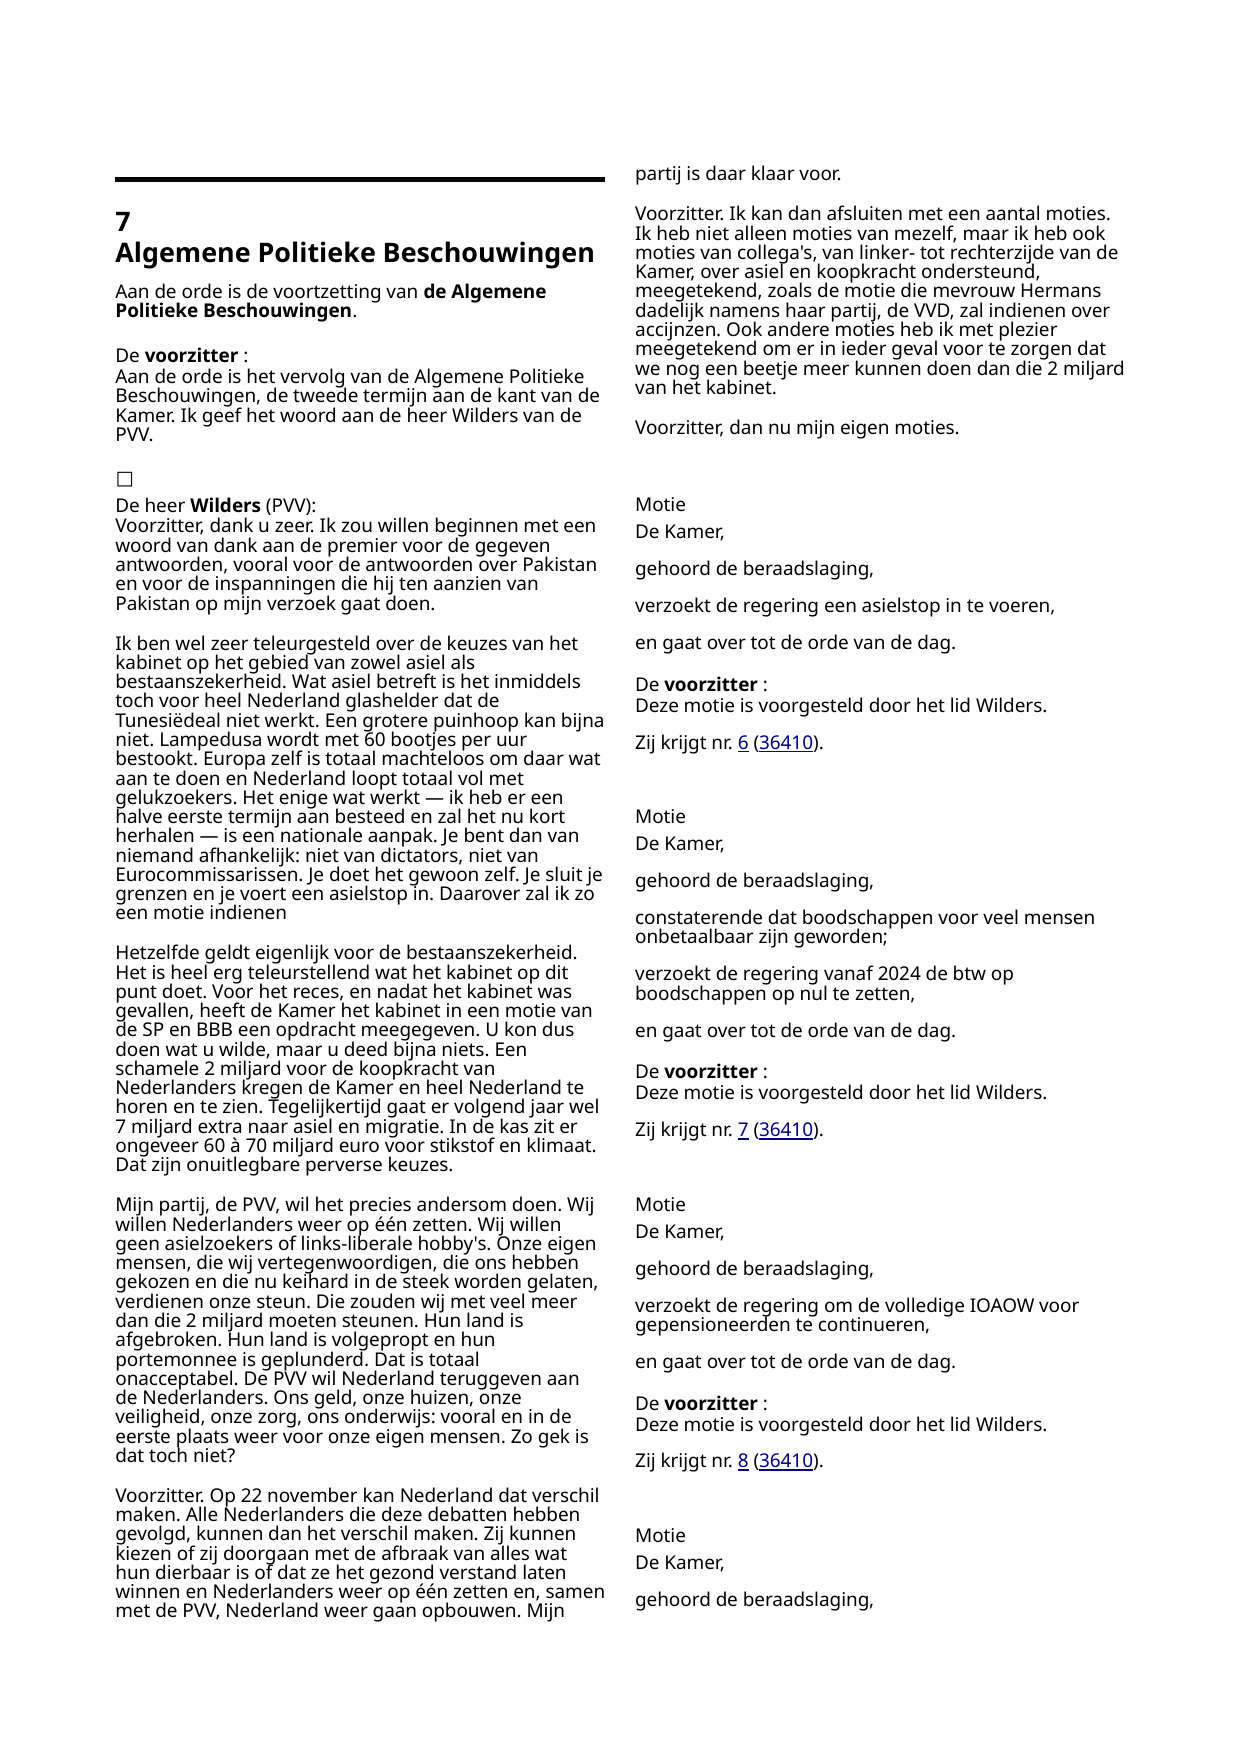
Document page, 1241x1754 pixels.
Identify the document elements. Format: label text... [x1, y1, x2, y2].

text De Kamer, [635, 523, 1125, 542]
text en gaat over tot de orde van de dag. [635, 1353, 1125, 1372]
text gehoord de beraadslaging, [635, 872, 1125, 891]
text Deze motie is voorgesteld door het lid Wilders. [635, 697, 1125, 716]
text constaterende dat boodschappen voor veel mensen onbetaalbaar zijn geworden; [635, 909, 1125, 948]
text De voorzitter : [635, 1058, 1125, 1084]
text De heer Wilders (PVV): [115, 492, 605, 517]
text ⬜ [115, 466, 605, 492]
text Motie [635, 1522, 1125, 1548]
text Motie [635, 803, 1125, 829]
text Voorzitter. Ik kan dan afsluiten met een aantal moties. Ik heb niet alleen moties van mezelf, maar ik heb ook moties van collega's, van linker- tot rechterzijde van de Kamer, over asiel en koopkracht ondersteund, meegetekend, zoals de motie die mevrouw Hermans dadelijk namens haar partij, de VVD, zal indienen over accijnzen. Ook andere moties heb ik met plezier meegetekend om er in ieder geval voor te zorgen dat we nog een beetje meer kunnen doen dan die 2 miljard van het kabinet. [635, 205, 1125, 398]
text De Kamer, [635, 835, 1125, 854]
text Voorzitter, dan nu mijn eigen moties. [635, 419, 1125, 438]
text Zij krijgt nr. 8 (36410). [635, 1452, 1125, 1472]
text Zij krijgt nr. 6 (36410). [635, 734, 1125, 753]
text verzoekt de regering vanaf 2024 de btw op boodschappen op nul te zetten, [635, 965, 1125, 1004]
text verzoekt de regering om de volledige IOAOW voor gepensioneerden te continueren, [635, 1297, 1125, 1335]
text De Kamer, [635, 1223, 1125, 1242]
text Aan de orde is de voortzetting van de Algemene Politieke Beschouwingen. [115, 283, 605, 322]
text De voorzitter : [635, 671, 1125, 697]
text De Kamer, [635, 1554, 1125, 1573]
text partij is daar klaar voor. [635, 165, 1125, 184]
text Hetzelfde geldt eigenlijk voor de bestaanszekerheid. Het is heel erg teleurstellend wat het kabinet op dit punt doet. Voor het reces, en nadat het kabinet was gevallen, heeft de Kamer het kabinet in een motie van de SP en BBB een opdracht meegegeven. U kon dus doen wat u wilde, maar u deed bijna niets. Een schamele 2 miljard voor de koopkracht van Nederlanders kregen de Kamer en heel Nederland te horen en te zien. Tegelijkertijd gaat er volgend jaar wel 7 miljard extra naar asiel en migratie. In de kas zit er ongeveer 60 à 70 miljard euro voor stikstof en klimaat. Dat zijn onuitlegbare perverse keuzes. [115, 944, 605, 1176]
text gehoord de beraadslaging, [635, 1259, 1125, 1279]
text Motie [635, 491, 1125, 517]
text Voorzitter, dank u zeer. Ik zou willen beginnen met een woord van dank aan de premier voor de gegeven antwoorden, vooral voor de antwoorden over Pakistan en voor de inspanningen die hij ten aanzien van Pakistan op mijn verzoek gaat doen. [115, 517, 605, 614]
text 7 [115, 203, 605, 239]
text Motie [635, 1191, 1125, 1217]
text Zij krijgt nr. 7 (36410). [635, 1121, 1125, 1141]
text Voorzitter. Op 22 november kan Nederland dat verschil maken. Alle Nederlanders die deze debatten hebben gevolgd, kunnen dan het verschil maken. Zij kunnen kiezen of zij doorgaan met de afbraak van alles wat hun dierbaar is of dat ze het gezond verstand laten winnen en Nederlanders weer op één zetten en, samen met de PVV, Nederland weer gaan opbouwen. Mijn [115, 1487, 605, 1622]
text en gaat over tot de orde van de dag. [635, 634, 1125, 653]
text verzoekt de regering een asielstop in te voeren, [635, 597, 1125, 616]
text Ik ben wel zeer teleurgesteld over de keuzes van het kabinet op het gebied van zowel asiel als bestaanszekerheid. Wat asiel betreft is het inmiddels toch voor heel Nederland glashelder dat de Tunesiëdeal niet werkt. Een grotere puinhoop kan bijna niet. Lampedusa wordt met 60 bootjes per uur bestookt. Europa zelf is totaal machteloos om daar wat aan te doen en Nederland loopt totaal vol met gelukzoekers. Het enige wat werkt — ik heb er een halve eerste termijn aan besteed en zal het nu kort herhalen — is een nationale aanpak. Je bent dan van niemand afhankelijk: niet van dictators, niet van Eurocommissarissen. Je doet het gewoon zelf. Je sluit je grenzen en je voert een asielstop in. Daarover zal ik zo een motie indienen [115, 634, 605, 924]
text en gaat over tot de orde van de dag. [635, 1022, 1125, 1041]
text Mijn partij, de PVV, wil het precies andersom doen. Wij willen Nederlanders weer op één zetten. Wij willen geen asielzoekers of links-liberale hobby's. Onze eigen mensen, die wij vertegenwoordigen, die ons hebben gekozen en die nu keihard in de steek worden gelaten, verdienen onze steun. Die zouden wij met veel meer dan die 2 miljard moeten steunen. Hun land is afgebroken. Hun land is volgepropt en hun portemonnee is geplunderd. Dat is totaal onacceptabel. De PVV wil Nederland teruggeven aan de Nederlanders. Ons geld, onze huizen, onze veiligheid, onze zorg, ons onderwijs: vooral en in de eerste plaats weer voor onze eigen mensen. Zo gek is dat toch niet? [115, 1196, 605, 1466]
text De voorzitter : [635, 1390, 1125, 1416]
text gehoord de beraadslaging, [635, 1591, 1125, 1610]
text Algemene Politieke Beschouwingen [115, 239, 605, 283]
text Deze motie is voorgesteld door het lid Wilders. [635, 1084, 1125, 1103]
text Aan de orde is het vervolg van de Algemene Politieke Beschouwingen, de tweede termijn aan de kant van de Kamer. Ik geef het woord aan de heer Wilders van de PVV. [115, 368, 605, 445]
text De voorzitter : [115, 342, 605, 368]
text gehoord de beraadslaging, [635, 560, 1125, 579]
text Deze motie is voorgesteld door het lid Wilders. [635, 1416, 1125, 1435]
